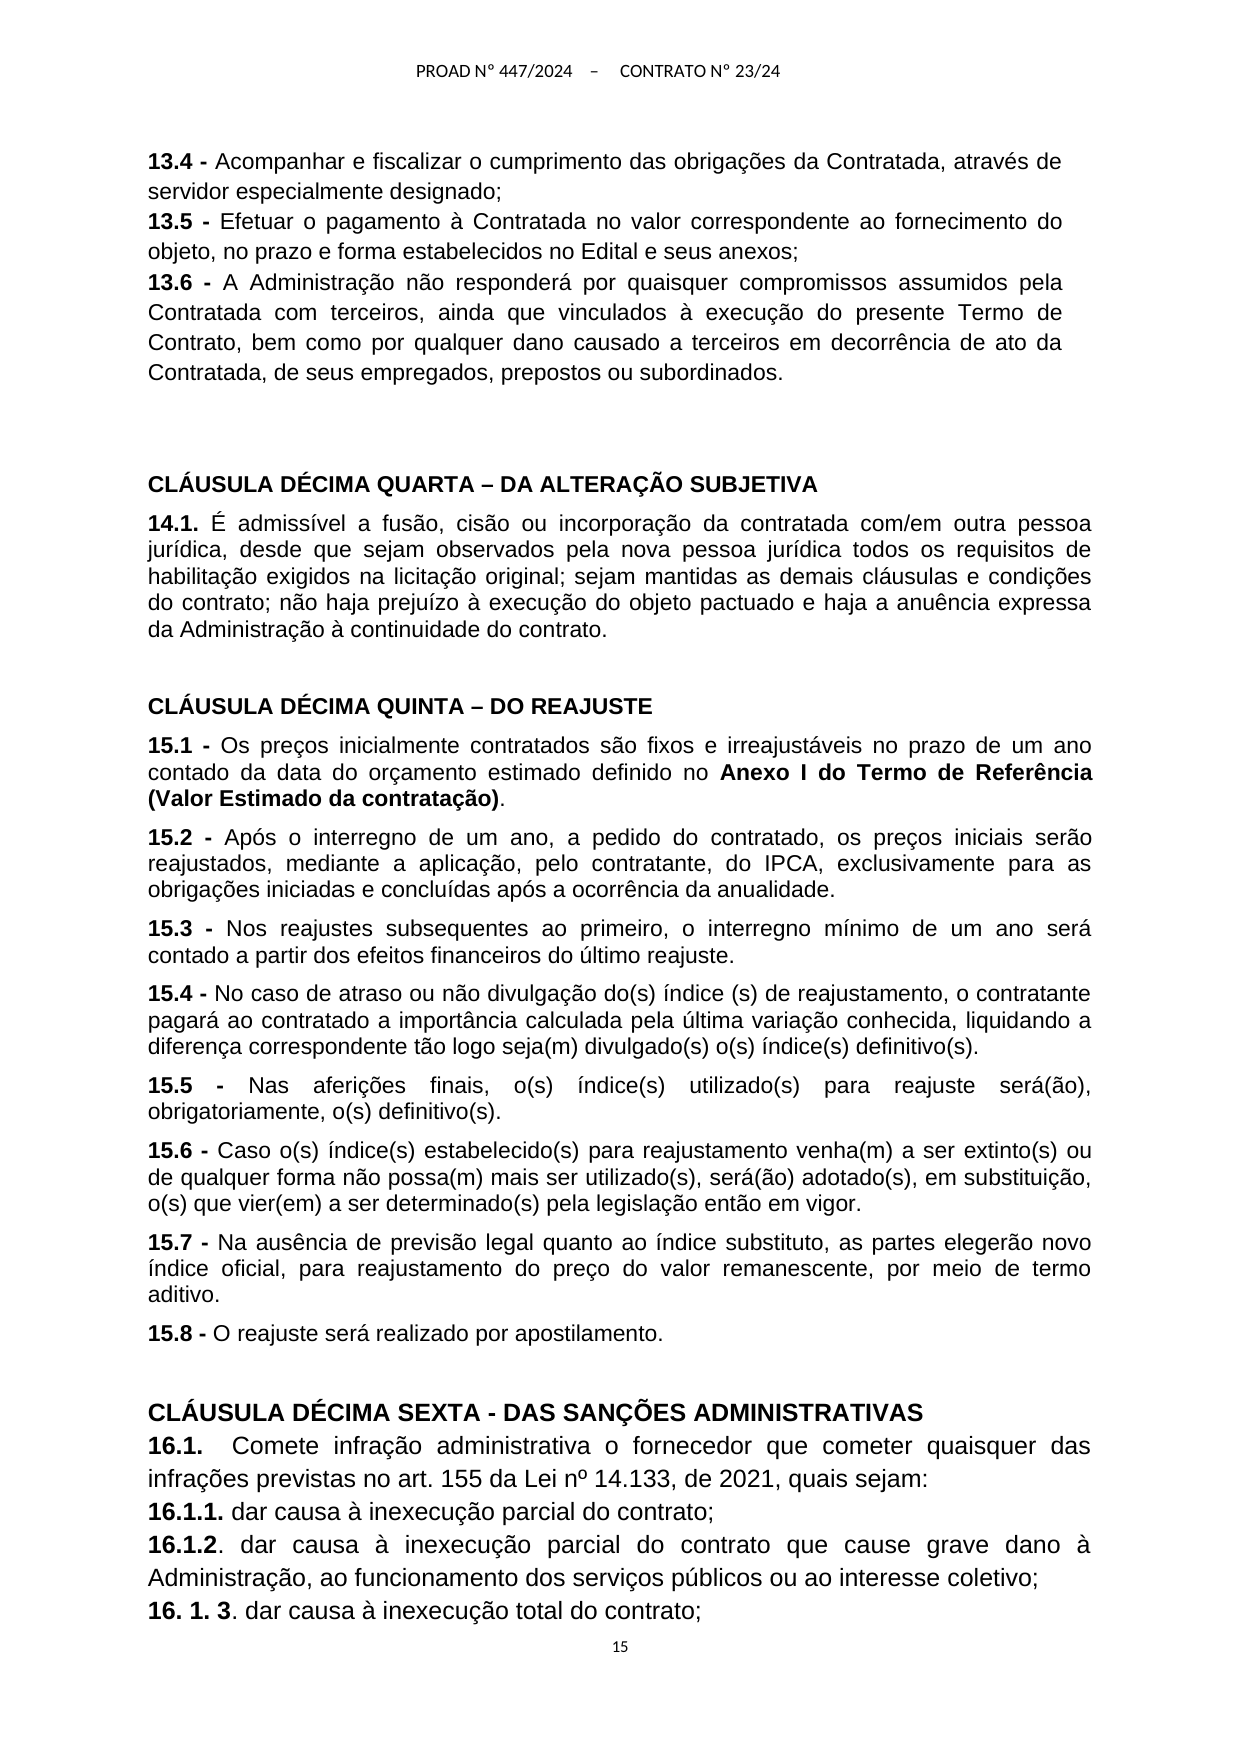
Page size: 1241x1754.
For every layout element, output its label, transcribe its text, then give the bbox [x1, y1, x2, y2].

text 14.1. É admissível a fusão, cisão ou incorporação da contratada com/em outra pessoa jurídica, desde que sejam observados pela nova pessoa jurídica todos os requisitos de habilitação exigidos na licitação original; sejam mantidas as demais cláusulas e condições do contrato; não haja prejuízo à execução do objeto pactuado e haja a anuência expressa da Administração à continuidade do contrato. [148, 510, 1092, 642]
text 15.5 - Nas aferições finais, o(s) índice(s) utilizado(s) para reajuste será(ão), obrigatoriamente, o(s) definitivo(s). [148, 1072, 1092, 1125]
text 13.5 - Efetuar o pagamento à Contratada no valor correspondente ao fornecimento do objeto, no prazo e forma estabelecidos no Edital e seus anexos; [148, 208, 1063, 265]
text 16.1.1. dar causa à inexecução parcial do contrato; [148, 1497, 1092, 1526]
text 15.2 - Após o interregno de um ano, a pedido do contratado, os preços iniciais serão reajustados, mediante a aplicação, pelo contratante, do IPCA, exclusivamente para as obrigações iniciadas e concluídas após a ocorrência da anualidade. [148, 824, 1092, 903]
text 15.4 - No caso de atraso ou não divulgação do(s) índice (s) de reajustamento, o contratante pagará ao contratado a importância calculada pela última variação conhecida, liquidando a diferença correspondente tão logo seja(m) divulgado(s) o(s) índice(s) definitivo(s). [148, 980, 1092, 1059]
text 15.7 - Na ausência de previsão legal quanto ao índice substituto, as partes elegerão novo índice oficial, para reajustamento do preço do valor remanescente, por meio de termo aditivo. [148, 1229, 1092, 1308]
text 16. 1. 3. dar causa à inexecução total do contrato; [148, 1596, 1092, 1625]
text 16.1.2. dar causa à inexecução parcial do contrato que cause grave dano à Administração, ao funcionamento dos serviços públicos ou ao interesse coletivo; [148, 1530, 1092, 1592]
text 13.6 - A Administração não responderá por quaisquer compromissos assumidos pela Contratada com terceiros, ainda que vinculados à execução do presente Termo de Contrato, bem como por qualquer dano causado a terceiros em decorrência de ato da Contratada, de seus empregados, prepostos ou subordinados. [148, 268, 1063, 386]
text 15.6 - Caso o(s) índice(s) estabelecido(s) para reajustamento venha(m) a ser extinto(s) ou de qualquer forma não possa(m) mais ser utilizado(s), será(ão) adotado(s), em substituição, o(s) que vier(em) a ser determinado(s) pela legislação então em vigor. [148, 1137, 1092, 1216]
text 15.3 - Nos reajustes subsequentes ao primeiro, o interregno mínimo de um ano será contado a partir dos efeitos financeiros do último reajuste. [148, 915, 1092, 968]
text 16.1. Comete infração administrativa o fornecedor que cometer quaisquer das infrações previstas no art. 155 da Lei nº 14.133, de 2021, quais sejam: [148, 1431, 1092, 1493]
text CLÁUSULA DÉCIMA QUARTA – DA ALTERAÇÃO SUBJETIVA [148, 471, 1092, 498]
text CLÁUSULA DÉCIMA QUINTA – DO REAJUSTE [148, 693, 1092, 719]
text 13.4 - Acompanhar e fiscalizar o cumprimento das obrigações da Contratada, através de servidor especialmente designado; [148, 148, 1063, 204]
text CLÁUSULA DÉCIMA SEXTA - DAS SANÇÕES ADMINISTRATIVAS [148, 1398, 1092, 1427]
text 15.8 - O reajuste será realizado por apostilamento. [148, 1320, 1092, 1347]
text 15.1 - Os preços inicialmente contratados são fixos e irreajustáveis no prazo de um ano contado da data do orçamento estimado definido no Anexo I do Termo de Referência (Valor Estimado da contratação). [148, 732, 1092, 811]
